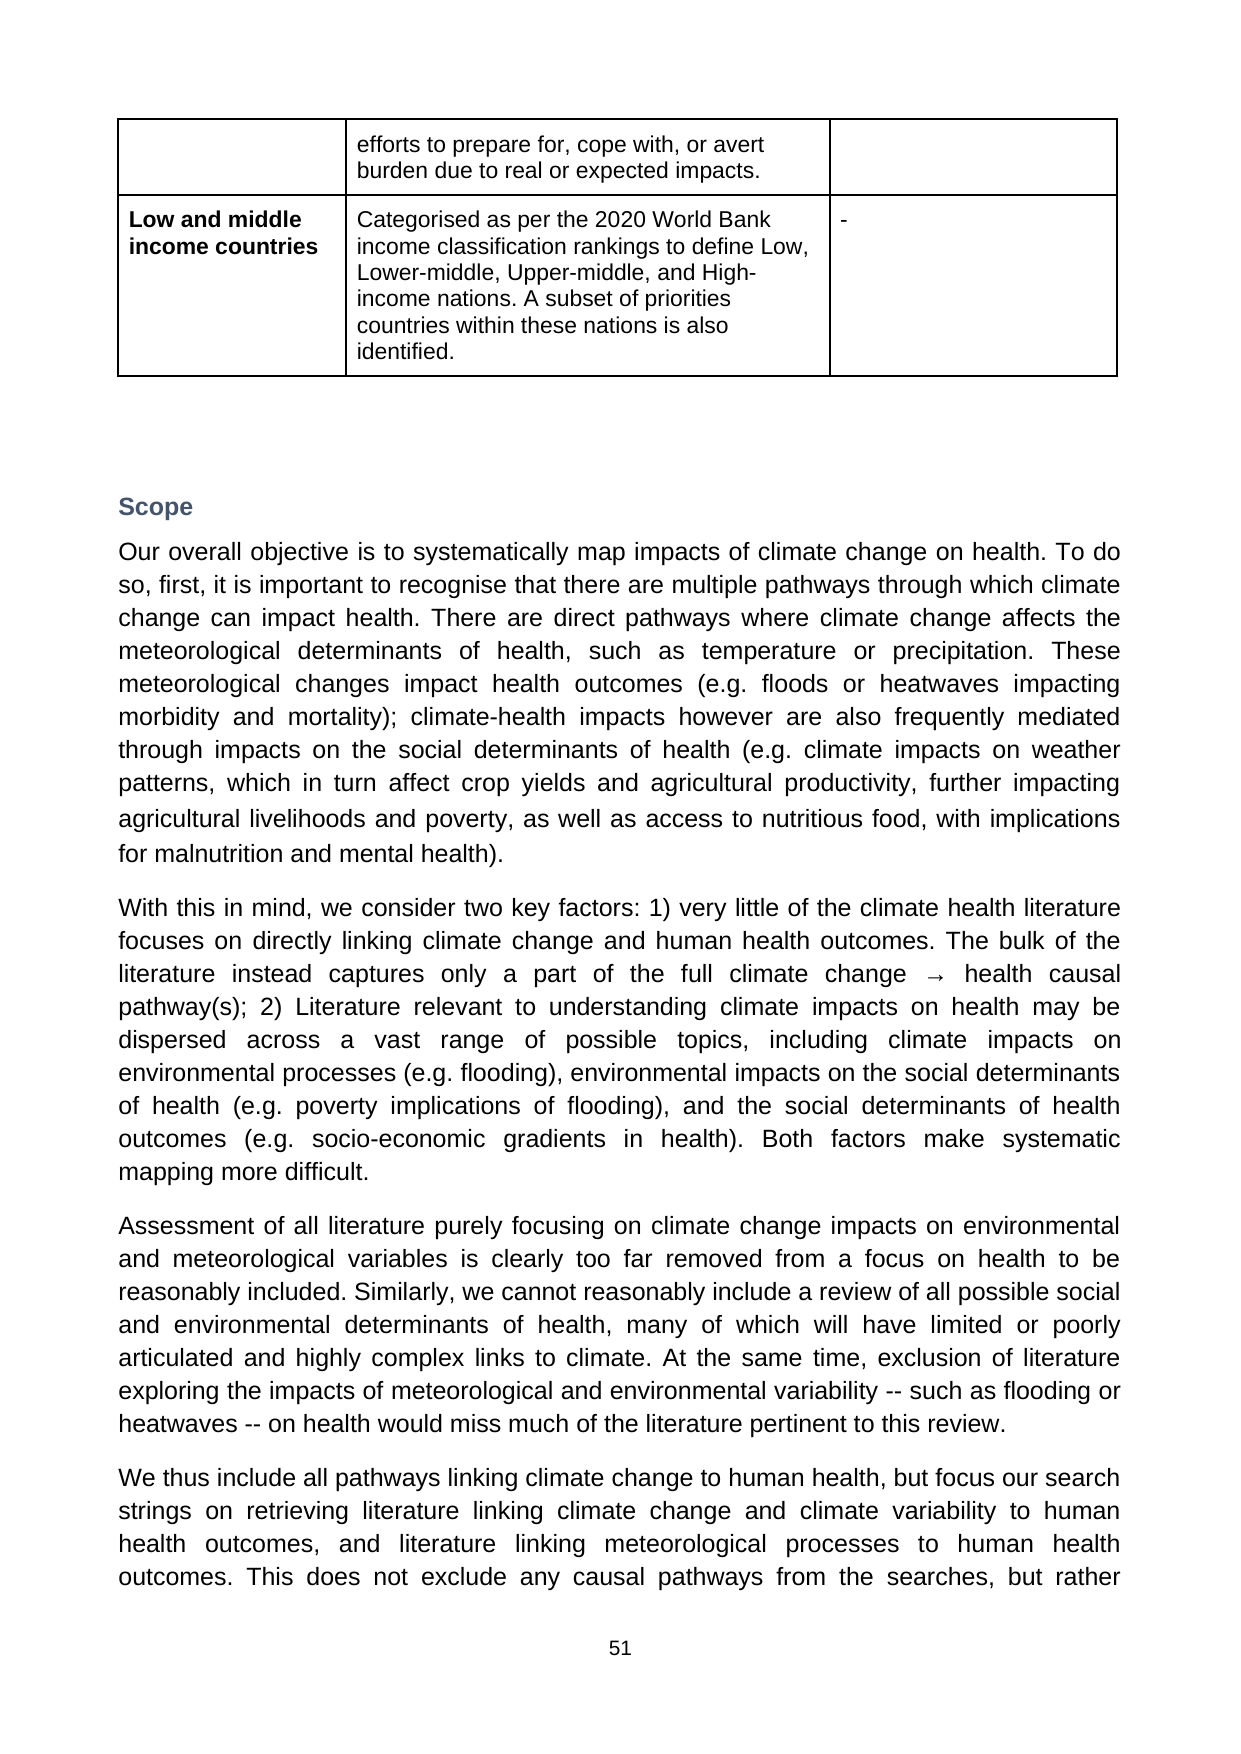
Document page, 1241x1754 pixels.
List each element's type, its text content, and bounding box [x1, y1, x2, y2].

table_cell efforts to prepare for, cope with, or avert burden due to real or expected impacts. [347, 120, 829, 194]
table_cell [831, 120, 1116, 194]
text We thus include all pathways linking climate change to human health, but focus our search strings on retrieving literature linking climate change and climate variability to human health outcomes, and literature linking meteorological processes to human health outcomes. This does not exclude any causal pathways from the searches, but rather [118, 1463, 1122, 1591]
table_cell Low and middle income countries [119, 196, 345, 375]
table_cell - [831, 196, 1116, 375]
table_cell [119, 120, 345, 194]
subtitle Scope [118, 491, 1122, 520]
text Assessment of all literature purely focusing on climate change impacts on environmental and meteorological variables is clearly too far removed from a focus on health to be reasonably included. Similarly, we cannot reasonably include a review of all possible social and environmental determinants of health, many of which will have limited or poorly articulated and highly complex links to climate. At the same time, exclusion of literature exploring the impacts of meteorological and environmental variability -- such as flooding or heatwaves -- on health would miss much of the literature pertinent to this review. [118, 1211, 1122, 1438]
table_cell Categorised as per the 2020 World Bank income classification rankings to define Low, Lower-middle, Upper-middle, and High-income nations. A subset of priorities countries within these nations is also identified. [347, 196, 829, 375]
text With this in mind, we consider two key factors: 1) very little of the climate health literature focuses on directly linking climate change and human health outcomes. The bulk of the literature instead captures only a part of the full climate change → health causal pathway(s); 2) Literature relevant to understanding climate impacts on health may be dispersed across a vast range of possible topics, including climate impacts on environmental processes (e.g. flooding), environmental impacts on the social determinants of health (e.g. poverty implications of flooding), and the social determinants of health outcomes (e.g. socio-economic gradients in health). Both factors make systematic mapping more difficult. [118, 893, 1122, 1186]
text Our overall objective is to systematically map impacts of climate change on health. To do so, first, it is important to recognise that there are multiple pathways through which climate change can impact health. There are direct pathways where climate change affects the meteorological determinants of health, such as temperature or precipitation. These meteorological changes impact health outcomes (e.g. floods or heatwaves impacting morbidity and mortality); climate-health impacts however are also frequently mediated through impacts on the social determinants of health (e.g. climate impacts on weather patterns, which in turn affect crop yields and agricultural productivity, further impacting agricultural livelihoods and poverty, as well as access to nutritious food, with implications for malnutrition and mental health). [118, 537, 1122, 868]
